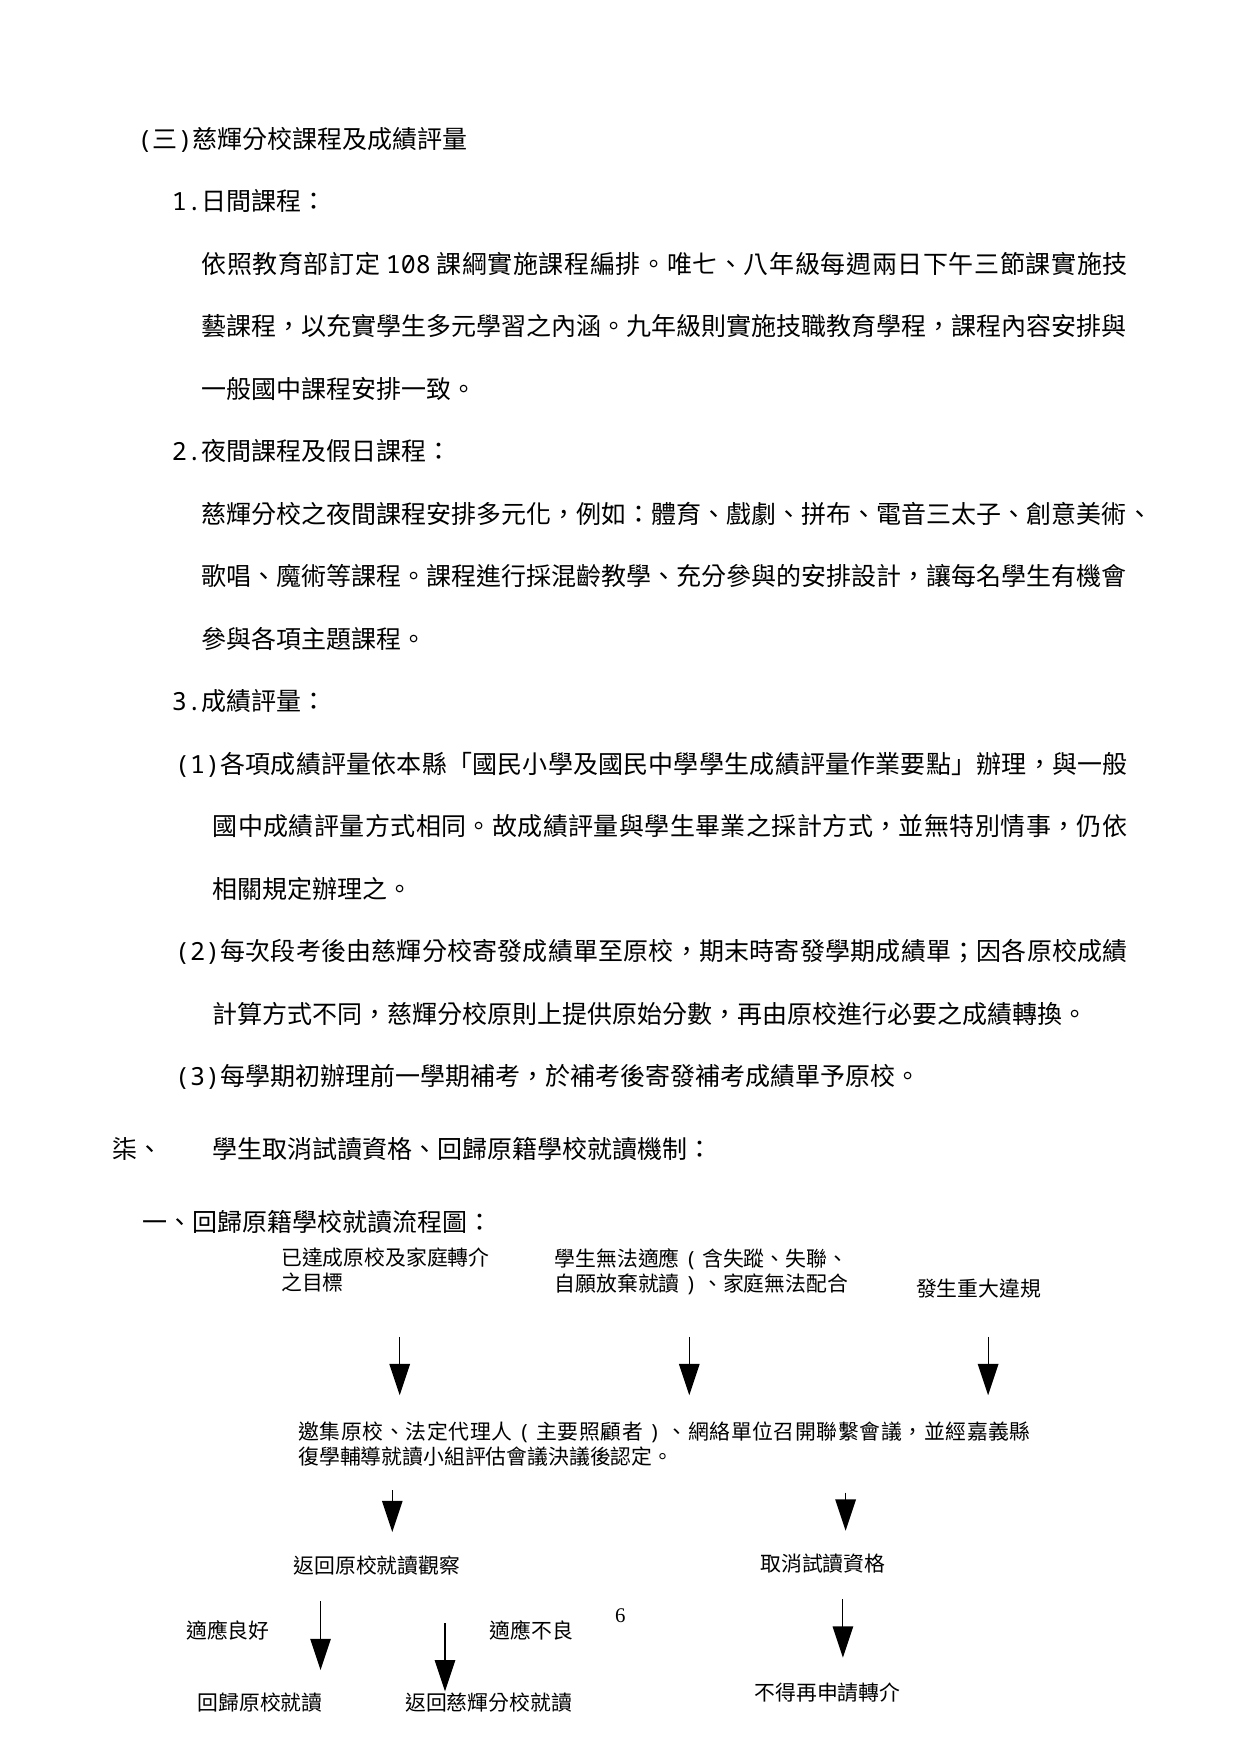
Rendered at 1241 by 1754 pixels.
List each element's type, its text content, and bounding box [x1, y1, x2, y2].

text (三)慈輝分校課程及成績評量 [137, 96, 1128, 158]
text 2.夜間課程及假日課程： [172, 408, 1128, 471]
text 慈輝分校之夜間課程安排多元化，例如：體育、戲劇、拼布、電音三太子、創意美術、歌唱、魔術等課程。課程進行採混齡教學、充分參與的安排設計，讓每名學生有機會參與各項主題課程。 [201, 471, 1128, 658]
text 3.成績評量： [172, 658, 1128, 721]
text 依照教育部訂定108課綱實施課程編排。唯七、八年級每週兩日下午三節課實施技藝課程，以充實學生多元學習之內涵。九年級則實施技職教育學程，課程內容安排與一般國中課程安排一致。 [201, 221, 1128, 408]
text 一、回歸原籍學校就讀流程圖： [142, 1179, 1128, 1241]
text (2)每次段考後由慈輝分校寄發成績單至原校，期末時寄發學期成績單；因各原校成績計算方式不同，慈輝分校原則上提供原始分數，再由原校進行必要之成績轉換。 [175, 908, 1128, 1033]
text (3)每學期初辦理前一學期補考，於補考後寄發補考成績單予原校。 [175, 1033, 1128, 1096]
list 學生取消試讀資格、回歸原籍學校就讀機制： [112, 1106, 1128, 1168]
text (1)各項成績評量依本縣「國民小學及國民中學學生成績評量作業要點」辦理，與一般國中成績評量方式相同。故成績評量與學生畢業之採計方式，並無特別情事，仍依相關規定辦理之。 [175, 721, 1128, 908]
text 1.日間課程： [172, 158, 1128, 221]
